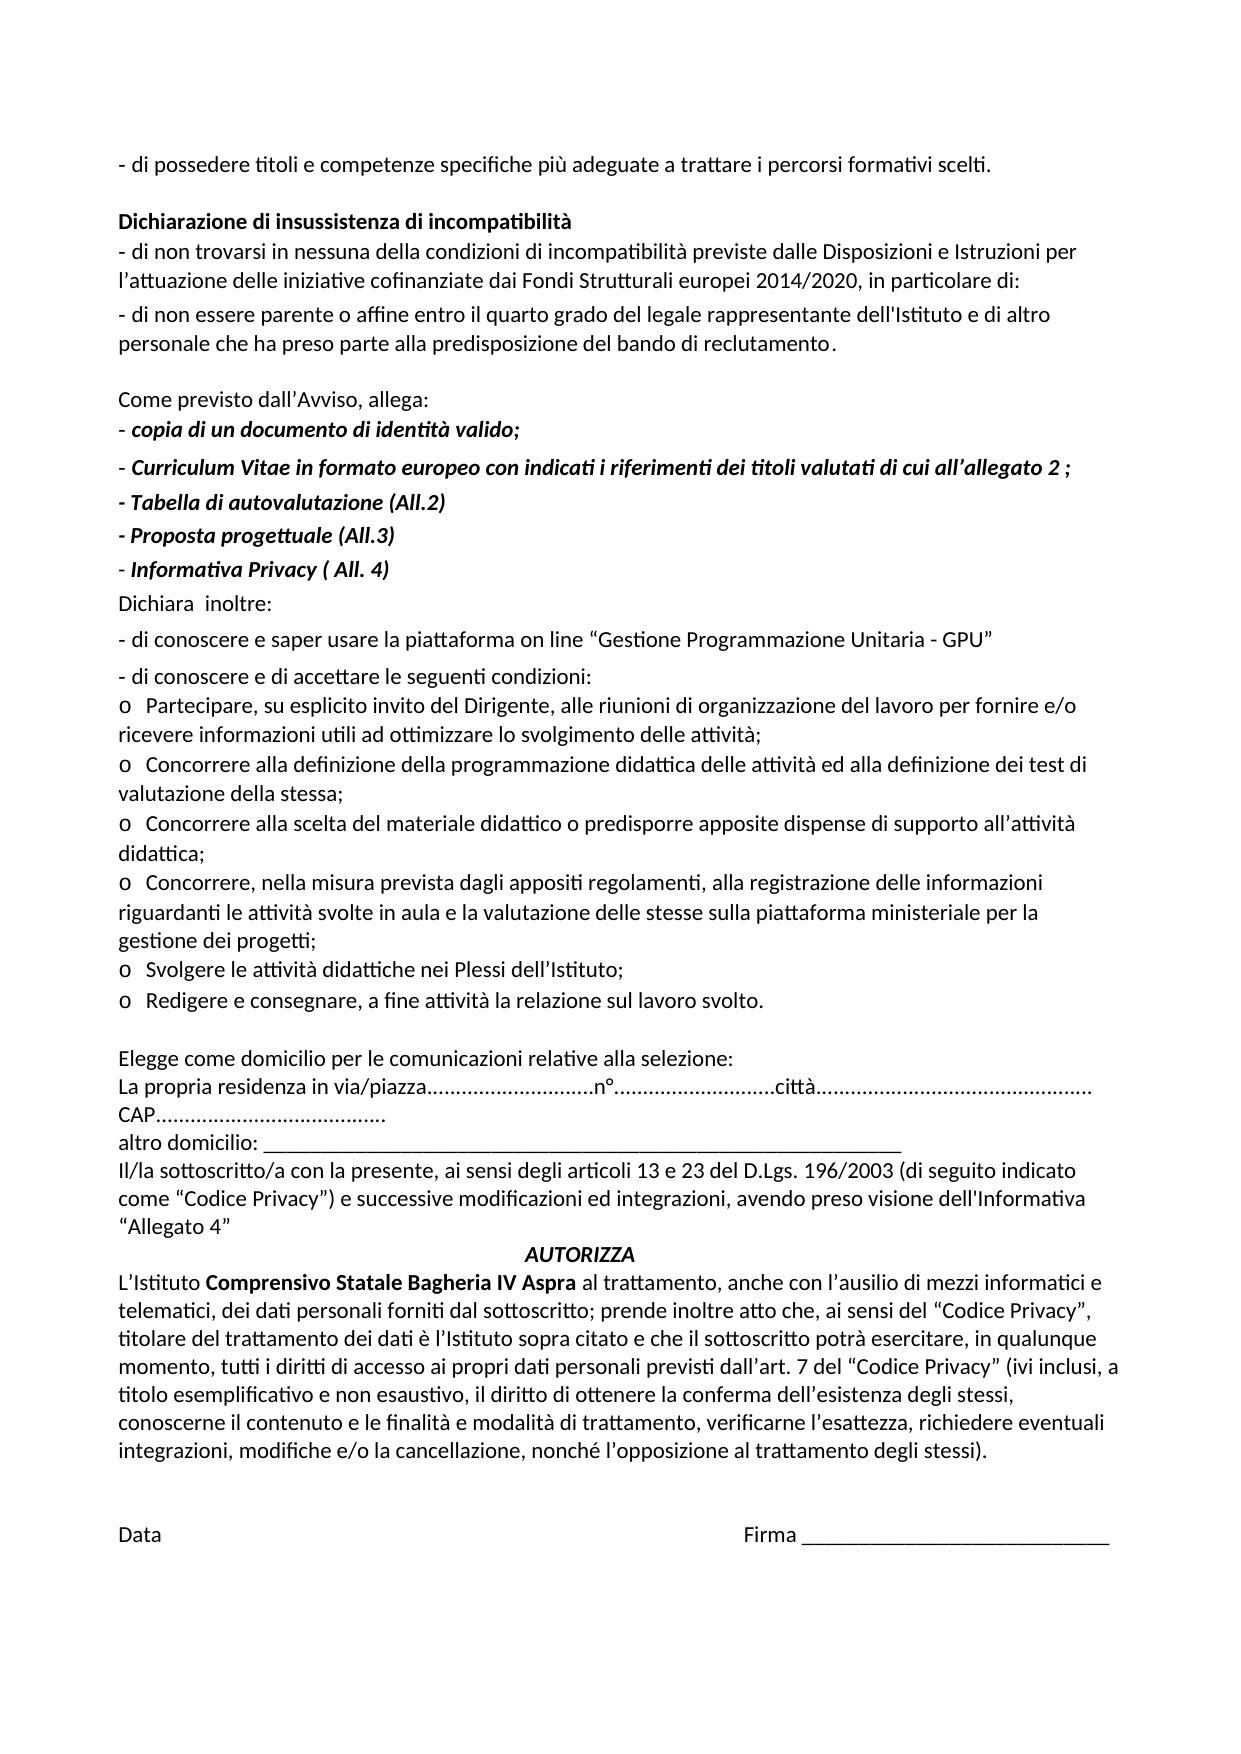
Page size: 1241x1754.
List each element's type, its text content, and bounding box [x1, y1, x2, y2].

text Come previsto dall’Avviso, allega: [118, 385, 1122, 413]
text o Svolgere le attività didattiche nei Plessi dell’Istituto; [118, 956, 1122, 985]
text o Concorrere, nella misura prevista dagli appositi regolamenti, alla registrazione delle informazioni riguardanti le attività svolte in aula e la valutazione delle stesse sulla piattaforma ministeriale per la gestione dei progetti; [118, 868, 1122, 954]
text - Curriculum Vitae in formato europeo con indicati i riferimenti dei titoli valutati di cui all’allegato 2 ; [118, 451, 1122, 482]
text o Concorrere alla scelta del materiale didattico o predisporre apposite dispense di supporto all’attività didattica; [118, 809, 1122, 867]
text L’Istituto Comprensivo Statale Bagheria IV Aspra al trattamento, anche con l’ausilio di mezzi informatici e telematici, dei dati personali forniti dal sottoscritto; prende inoltre atto che, ai sensi del “Codice Privacy”, titolare del trattamento dei dati è l’Istituto sopra citato e che il sottoscritto potrà esercitare, in qualunque momento, tutti i diritti di accesso ai propri dati personali previsti dall’art. 7 del “Codice Privacy” (ivi inclusi, a titolo esemplificativo e non esaustivo, il diritto di ottenere la conferma dell’esistenza degli stessi, conoscerne il contenuto e le finalità e modalità di trattamento, verificarne l’esattezza, richiedere eventuali integrazioni, modifiche e/o la cancellazione, nonché l’opposizione al trattamento degli stessi). [118, 1268, 1122, 1464]
text Data Firma ___________________________ [118, 1520, 1122, 1548]
text - Informativa Privacy ( All. 4) [118, 555, 1122, 583]
text - di non essere parente o affine entro il quarto grado del legale rappresentante dell'Istituto e di altro personale che ha preso parte alla predisposizione del bando di reclutamento. [118, 298, 1122, 357]
text - copia di un documento di identità valido; [118, 413, 1122, 445]
text - di non trovarsi in nessuna della condizioni di incompatibilità previste dalle Disposizioni e Istruzioni per l’attuazione delle iniziative cofinanziate dai Fondi Strutturali europei 2014/2020, in particolare di: [118, 235, 1122, 294]
text - di conoscere e di accettare le seguenti condizioni: [118, 660, 1122, 691]
text La propria residenza in via/piazza.............................n°............................città................................................ [118, 1072, 1122, 1100]
text AUTORIZZA [118, 1240, 1122, 1268]
text Elegge come domicilio per le comunicazioni relative alla selezione: [118, 1044, 1122, 1072]
text - Proposta progettuale (All.3) [118, 521, 1122, 549]
text o Partecipare, su esplicito invito del Dirigente, alle riunioni di organizzazione del lavoro per fornire e/o ricevere informazioni utili ad ottimizzare lo svolgimento delle attività; [118, 691, 1122, 748]
text - di possedere titoli e competenze specifiche più adeguate a trattare i percorsi formativi scelti. [118, 148, 1122, 179]
text Dichiarazione di insussistenza di incompatibilità [118, 207, 1122, 235]
text CAP........................................ [118, 1100, 1122, 1128]
text - di conoscere e saper usare la piattaforma on line “Gestione Programmazione Unitaria - GPU” [118, 623, 1122, 654]
text Il/la sottoscritto/a con la presente, ai sensi degli articoli 13 e 23 del D.Lgs. 196/2003 (di seguito indicato come “Codice Privacy”) e successive modificazioni ed integrazioni, avendo preso visione dell'Informativa “Allegato 4” [118, 1156, 1122, 1240]
text altro domicilio: ________________________________________________________ [118, 1128, 1122, 1156]
text o Concorrere alla definizione della programmazione didattica delle attività ed alla definizione dei test di valutazione della stessa; [118, 750, 1122, 808]
text - Tabella di autovalutazione (All.2) [118, 488, 1122, 516]
text o Redigere e consegnare, a fine attività la relazione sul lavoro svolto. [118, 987, 1122, 1016]
text Dichiara inoltre: [118, 589, 1122, 617]
